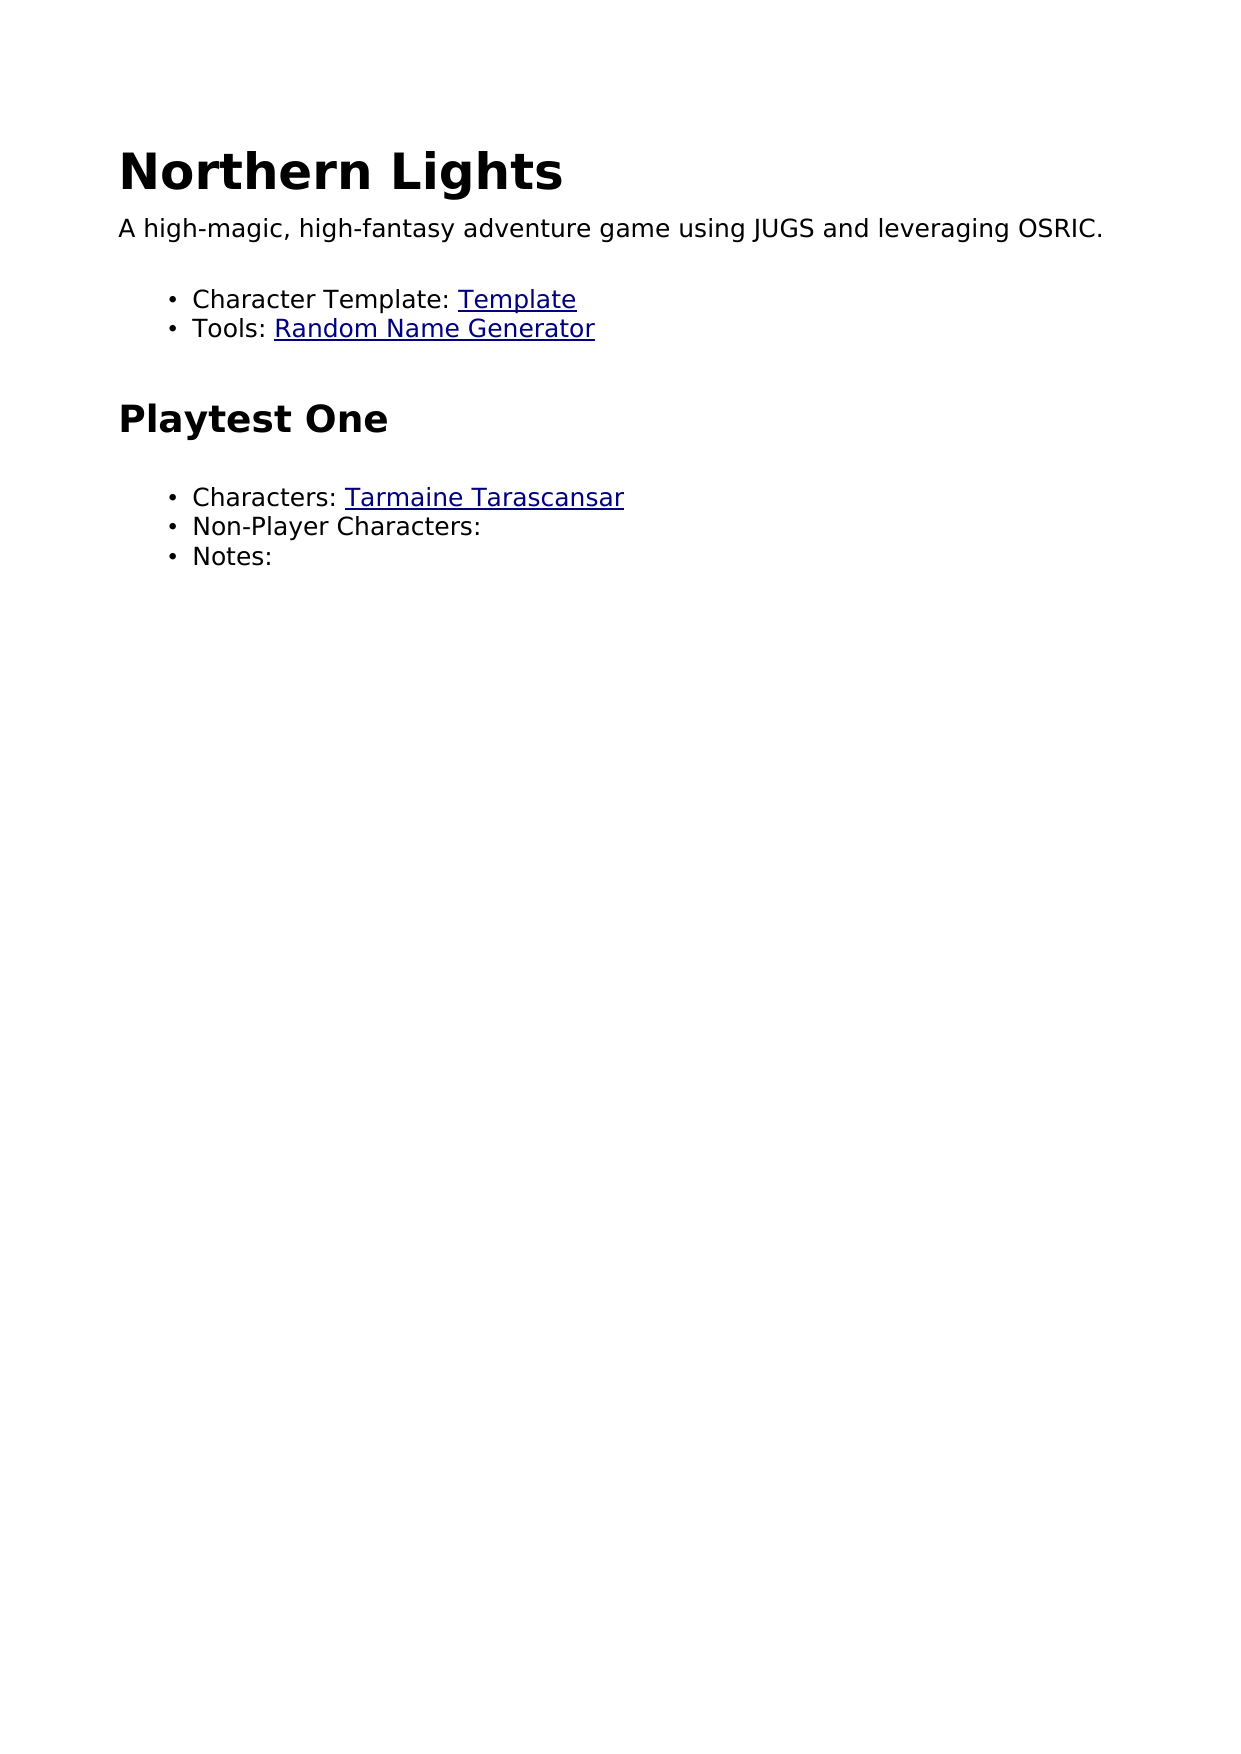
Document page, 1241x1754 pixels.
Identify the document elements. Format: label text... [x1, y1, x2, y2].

subtitle Northern Lights [118, 143, 1122, 201]
list Notes: [177, 542, 1122, 571]
list Characters: Tarmaine Tarascansar [177, 483, 1122, 513]
subtitle Playtest One [118, 398, 1122, 441]
list Character Template: Template [177, 285, 1122, 314]
list Non-Player Characters: [177, 513, 1122, 542]
text A high-magic, high-fantasy adventure game using JUGS and leveraging OSRIC. [118, 214, 1122, 243]
list Tools: Random Name Generator [177, 314, 1122, 343]
